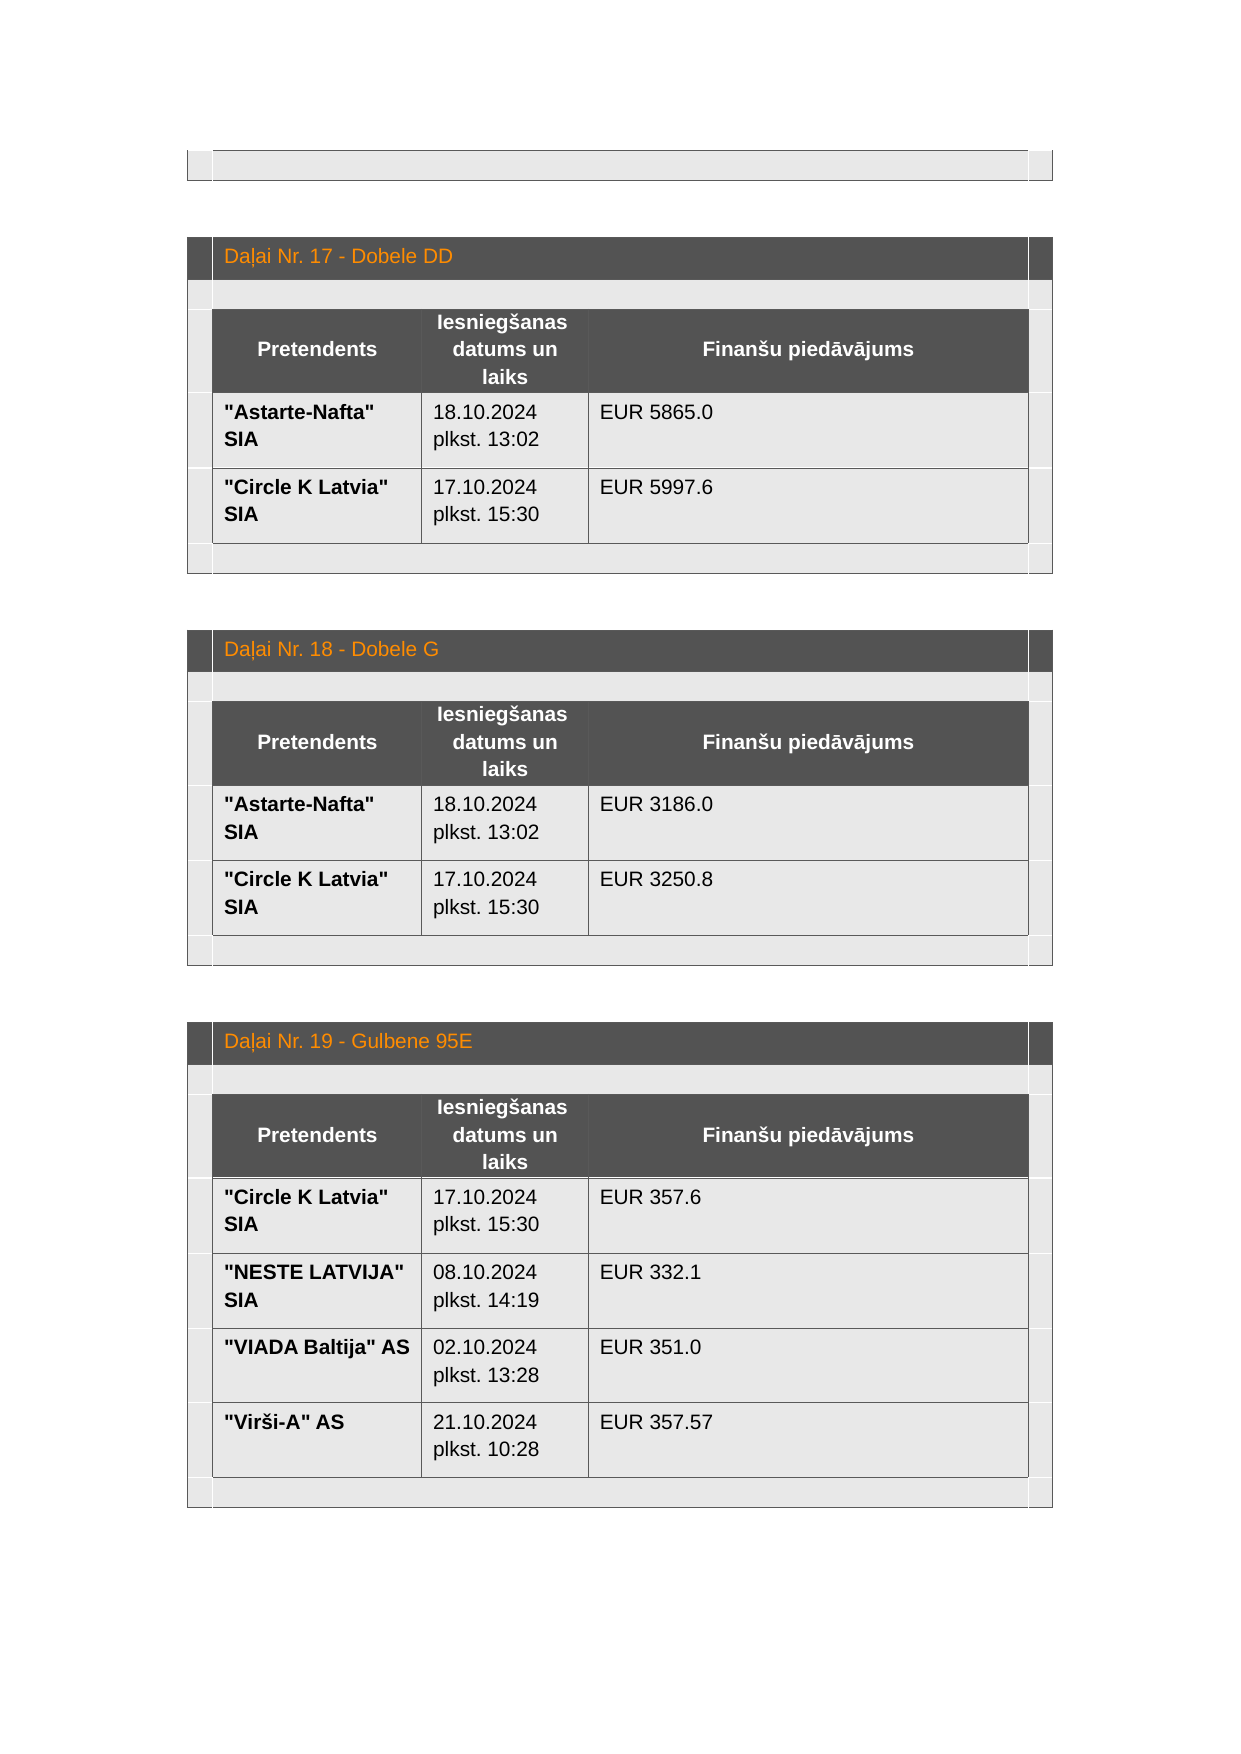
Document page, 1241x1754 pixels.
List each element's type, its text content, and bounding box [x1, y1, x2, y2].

table_cell [1029, 672, 1052, 701]
table_header [188, 631, 212, 671]
table_cell [188, 1179, 212, 1253]
table_cell EUR 357.6 [589, 1179, 1028, 1253]
table_cell [1029, 469, 1052, 543]
table_header [1029, 631, 1052, 671]
table_cell [1029, 280, 1052, 309]
table_cell 21.10.2024 plkst. 10:28 [422, 1403, 588, 1477]
table_cell [188, 786, 212, 860]
table_cell [1029, 310, 1052, 392]
table_cell 17.10.2024 plkst. 15:30 [422, 1179, 588, 1253]
table_cell [213, 544, 1028, 573]
table_cell 08.10.2024 plkst. 14:19 [422, 1254, 588, 1328]
table_cell "Circle K Latvia" SIA [213, 469, 421, 543]
table_cell [1029, 861, 1052, 935]
table_cell [188, 936, 212, 965]
table_cell [213, 280, 1028, 309]
table_cell EUR 332.1 [589, 1254, 1028, 1328]
table_header Daļai Nr. 19 - Gulbene 95E [213, 1023, 1028, 1064]
table_cell [188, 1403, 212, 1477]
table_cell [1029, 702, 1052, 785]
table_header Daļai Nr. 17 - Dobele DD [213, 238, 1028, 279]
table_cell "Virši-A" AS [213, 1403, 421, 1477]
table_cell [188, 280, 212, 309]
table_cell [1029, 1329, 1052, 1402]
table_header [1029, 1023, 1052, 1064]
table_cell [188, 1254, 212, 1328]
table_cell [1029, 393, 1052, 467]
table_cell Iesniegšanas datums un laiks [422, 1095, 588, 1177]
table_cell 17.10.2024 plkst. 15:30 [422, 861, 588, 935]
table_cell [213, 1478, 1028, 1507]
table_cell [188, 672, 212, 701]
table_cell Iesniegšanas datums un laiks [422, 702, 588, 785]
table_cell [188, 1478, 212, 1507]
table_cell [1029, 1095, 1052, 1177]
table_cell [188, 1329, 212, 1402]
table_cell [188, 393, 212, 467]
table_cell [1029, 1254, 1052, 1328]
table_cell EUR 3186.0 [589, 786, 1028, 860]
table_cell [188, 151, 212, 180]
table_cell "Circle K Latvia" SIA [213, 1179, 421, 1253]
table_cell Iesniegšanas datums un laiks [422, 310, 588, 392]
table_cell 18.10.2024 plkst. 13:02 [422, 786, 588, 860]
table_cell [188, 861, 212, 935]
table_cell [1029, 786, 1052, 860]
table_cell EUR 5865.0 [589, 393, 1028, 467]
table_cell "Astarte-Nafta" SIA [213, 393, 421, 467]
table_cell [1029, 1179, 1052, 1253]
table_cell [213, 672, 1028, 701]
table_cell Pretendents [213, 1095, 421, 1177]
table_cell [1029, 936, 1052, 965]
table_cell EUR 3250.8 [589, 861, 1028, 935]
table_header Daļai Nr. 18 - Dobele G [213, 631, 1028, 671]
table_cell 02.10.2024 plkst. 13:28 [422, 1329, 588, 1402]
table_header [1029, 238, 1052, 279]
table_cell 17.10.2024 plkst. 15:30 [422, 469, 588, 543]
table_cell [213, 936, 1028, 965]
table_cell EUR 351.0 [589, 1329, 1028, 1402]
table_cell [188, 469, 212, 543]
table_cell [213, 1065, 1028, 1094]
table_cell EUR 357.57 [589, 1403, 1028, 1477]
table_cell [188, 1065, 212, 1094]
table_cell [188, 544, 212, 573]
table_cell [1029, 1478, 1052, 1507]
table_cell "NESTE LATVIJA" SIA [213, 1254, 421, 1328]
table_cell Pretendents [213, 702, 421, 785]
table_cell "Circle K Latvia" SIA [213, 861, 421, 935]
table_cell [213, 151, 1028, 180]
table_cell [188, 1095, 212, 1177]
table_cell [1029, 544, 1052, 573]
table_cell [1029, 1065, 1052, 1094]
table_cell [188, 702, 212, 785]
table_header [188, 238, 212, 279]
table_cell Finanšu piedāvājums [589, 310, 1028, 392]
table_cell Pretendents [213, 310, 421, 392]
table_cell [1029, 1403, 1052, 1477]
table_header [188, 1023, 212, 1064]
table_cell 18.10.2024 plkst. 13:02 [422, 393, 588, 467]
table_cell [188, 310, 212, 392]
table_cell "Astarte-Nafta" SIA [213, 786, 421, 860]
table_cell Finanšu piedāvājums [589, 702, 1028, 785]
table_cell [1029, 151, 1052, 180]
table_cell Finanšu piedāvājums [589, 1095, 1028, 1177]
table_cell "VIADA Baltija" AS [213, 1329, 421, 1402]
table_cell EUR 5997.6 [589, 469, 1028, 543]
